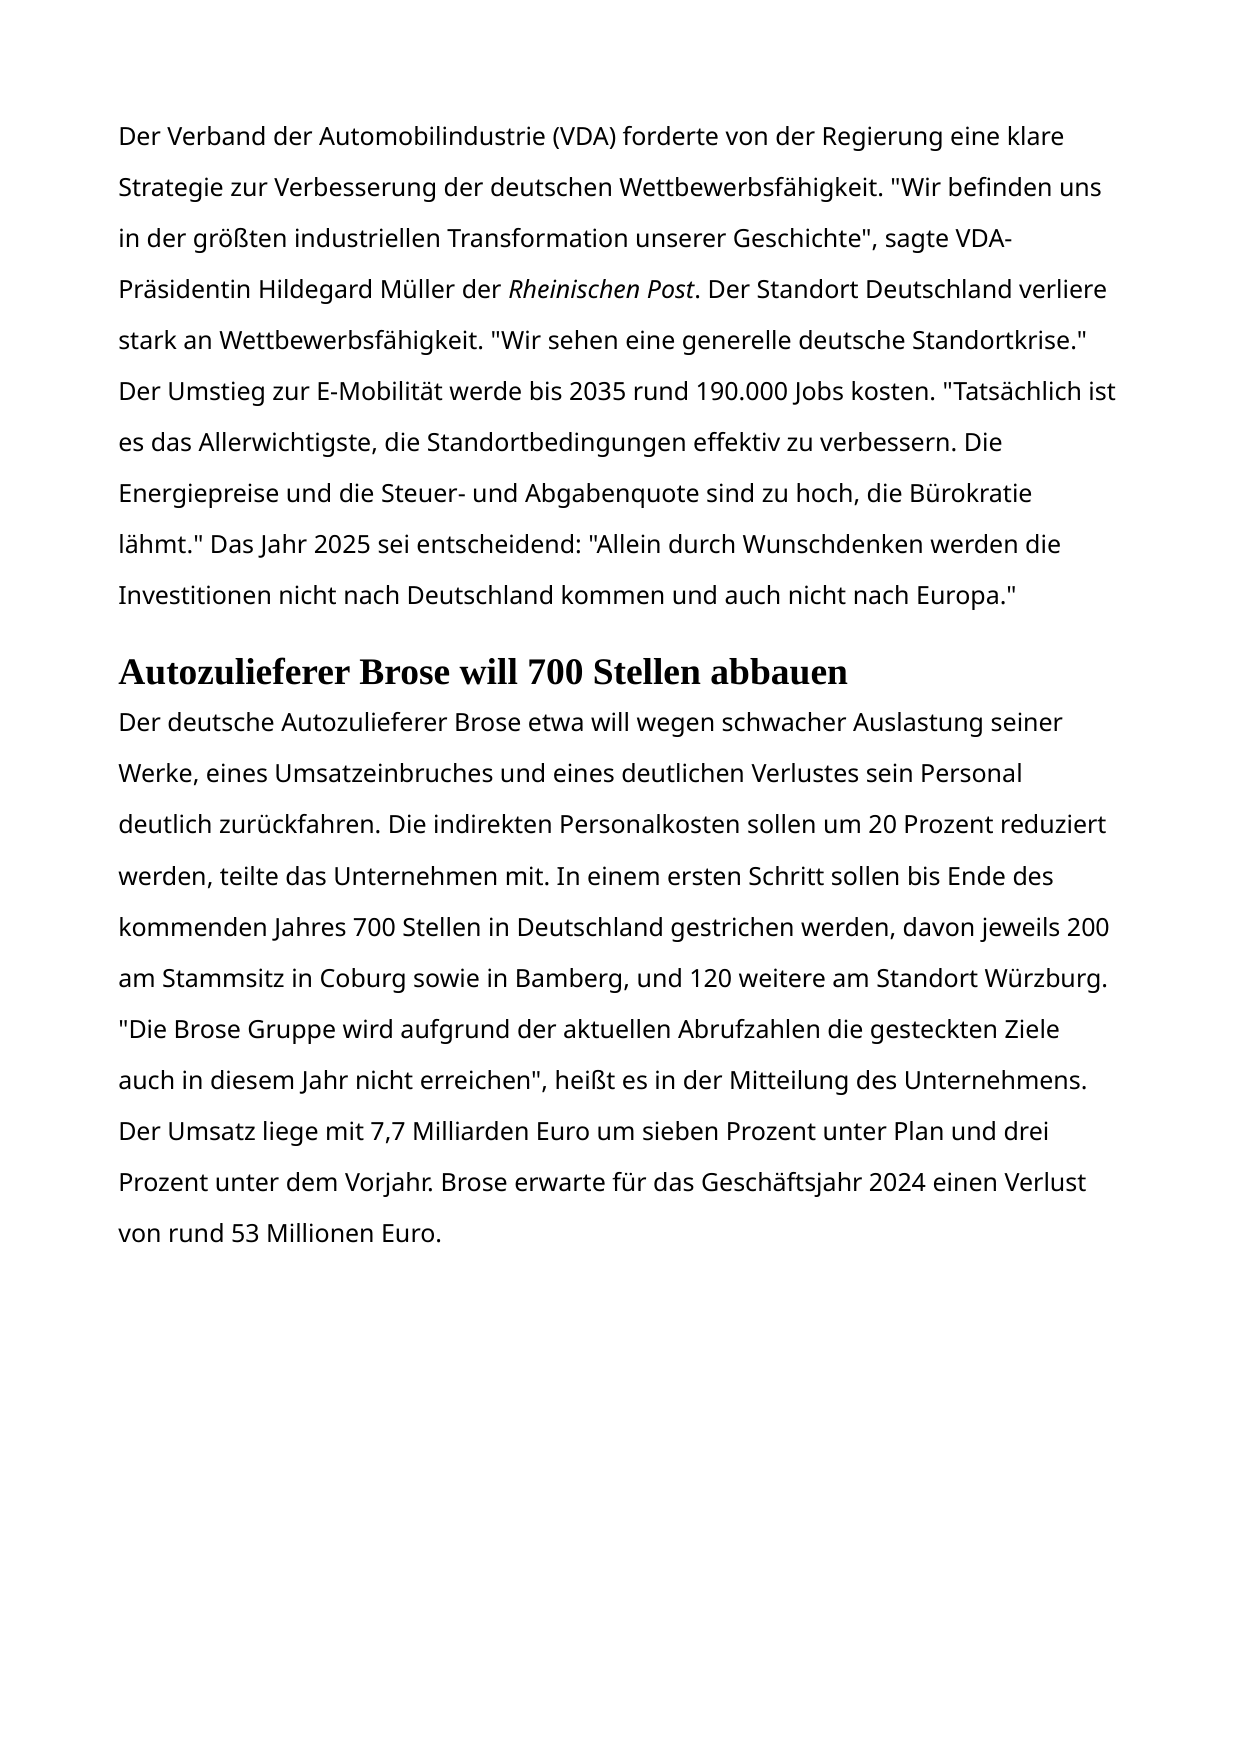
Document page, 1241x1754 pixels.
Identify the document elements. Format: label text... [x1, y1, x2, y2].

text "Die Brose Gruppe wird aufgrund der aktuellen Abrufzahlen die gesteckten Ziele auch in diesem Jahr nicht erreichen", heißt es in der Mitteilung des Unternehmens. Der Umsatz liege mit 7,7 Milliarden Euro um sieben Prozent unter Plan und drei Prozent unter dem Vorjahr. Brose erwarte für das Geschäftsjahr 2024 einen Verlust von rund 53 Millionen Euro. [118, 1011, 1122, 1249]
text Der Umstieg zur E-Mobilität werde bis 2035 rund 190.000 Jobs kosten. "Tatsächlich ist es das Allerwichtigste, die Standortbedingungen effektiv zu verbessern. Die Energiepreise und die Steuer- und Abgabenquote sind zu hoch, die Bürokratie lähmt." Das Jahr 2025 sei entscheidend: "Allein durch Wunschdenken werden die Investitionen nicht nach Deutschland kommen und auch nicht nach Europa." [118, 373, 1122, 612]
text Der deutsche Autozulieferer Brose etwa will wegen schwacher Auslastung seiner Werke, eines Umsatzeinbruches und eines deutlichen Verlustes sein Personal deutlich zurückfahren. Die indirekten Personalkosten sollen um 20 Prozent reduziert werden, teilte das Unternehmen mit. In einem ersten Schritt sollen bis Ende des kommenden Jahres 700 Stellen in Deutschland gestrichen werden, davon jeweils 200 am Stammsitz in Coburg sowie in Bamberg, und 120 weitere am Standort Würzburg. [118, 705, 1122, 994]
subtitle Autozulieferer Brose will 700 Stellen abbauen [118, 649, 1122, 692]
text Der Verband der Automobilindustrie (VDA) forderte von der Regierung eine klare Strategie zur Verbesserung der deutschen Wettbewerbsfähigkeit. "Wir befinden uns in der größten industriellen Transformation unserer Geschichte", sagte VDA-Präsidentin Hildegard Müller der Rheinischen Post. Der Standort Deutschland verliere stark an Wettbewerbsfähigkeit. "Wir sehen eine generelle deutsche Standortkrise." [118, 118, 1122, 356]
